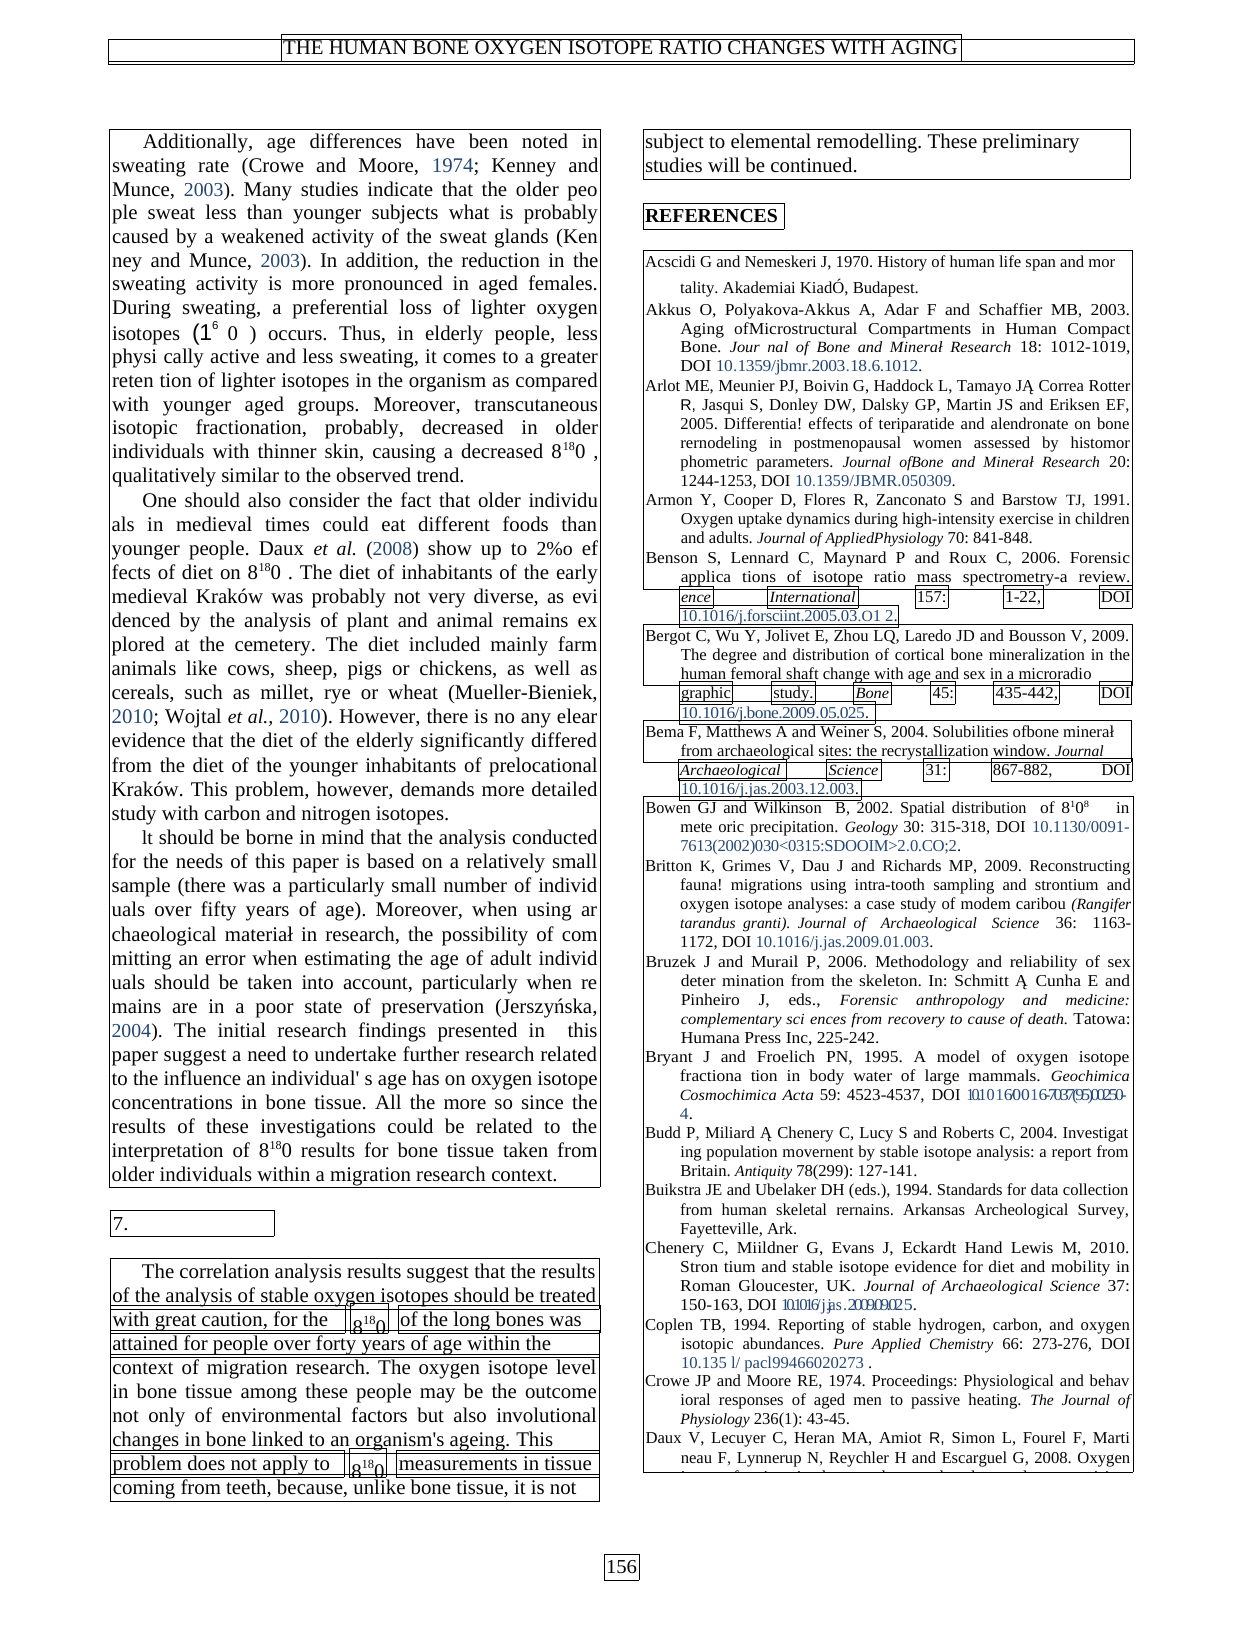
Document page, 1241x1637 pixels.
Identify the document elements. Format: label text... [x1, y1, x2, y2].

text Budd P, Miliard Ą Chenery C, Lucy S and Roberts C, 2004. Investigat­ ing population movernent by stable isotope analysis: a report from Britain. Antiquity 78(299): 127-141. [645, 1123, 1130, 1180]
text Akkus O, Polyakova-Akkus A, Adar F and Schaffier MB, 2003. Aging ofMicrostructural Compartments in Human Compact Bone. Jour­ nal of Bone and Minerał Research 18: 1012-1019, DOI 10.1359/jbmr.2003.18.6.1012. [645, 300, 1130, 375]
text attained for people over forty years of age within the [112, 1331, 599, 1354]
text problem does not apply to [112, 1451, 344, 1474]
text Archaeological [680, 760, 786, 778]
text Bergot C, Wu Y, Jolivet E, Zhou LQ, Laredo JD and Bousson V, 2009. The degree and distribution of cortical bone mineralization in the human femoral shaft change with age and sex in a microradio­ [645, 626, 1131, 683]
text 156 [606, 1556, 639, 1578]
text tality. Akademiai KiadÓ, Budapest. [680, 278, 1132, 297]
text ence [681, 588, 713, 605]
text lt should be borne in mind that the analysis conducted for the needs of this paper is based on a relatively small sample (there was a particularly small number of individ­ uals over fifty years of age). Moreover, when using ar­ chaeological materiał in research, the possibility of com­ mitting an error when estimating the age of adult individ­ uals should be taken into account, particularly when re­ mains are in a poor state of preservation (Jerszyńska, 2004). The initial research findings presented in this paper suggest a need to undertake further research related to the influence an individual' s age has on oxygen isotope concentrations in bone tissue. All the more so since the results of these investigations could be related to the interpretation of 8180 results for bone tissue taken from older individuals within a migration research context. [111, 825, 598, 1186]
text REFERENCES [645, 204, 784, 227]
text study. [773, 683, 815, 701]
text coming from teeth, because, unlike bone tissue, it is not [113, 1475, 599, 1499]
text [283, 35, 961, 39]
text 1-22, [1005, 587, 1043, 606]
text DOI [1101, 587, 1132, 606]
text THE HUMAN BONE OXYGEN ISOTOPE RATIO CHANGES WITH AGING [283, 40, 961, 59]
text 10.1016/j.forsciint.2005.03.O1 2. [681, 606, 898, 624]
text subject to elemental remodelling. These preliminary studies will be continued. [645, 130, 1130, 177]
text Armon Y, Cooper D, Flores R, Zanconato S and Barstow TJ, 1991. Oxygen uptake dynamics during high-intensity exercise in children and adults. Journal of AppliedPhysiology 70: 841-848. [645, 491, 1130, 547]
text Coplen TB, 1994. Reporting of stable hydrogen, carbon, and oxygen isotopic abundances. Pure Applied Chemistry 66: 273-276, DOI 10.135 l/ pacl99466020273 . [645, 1314, 1130, 1372]
text Bruzek J and Murail P, 2006. Methodology and reliability of sex deter­ mination from the skeleton. In: Schmitt Ą Cunha E and Pinheiro J, eds., Forensic anthropology and medicine: complementary sci­ ences from recovery to cause of death. Tatowa: Humana Press Inc, 225-242. [645, 951, 1131, 1047]
text with great caution, for the [112, 1307, 345, 1330]
text 8180 [352, 1305, 388, 1330]
text Science [828, 760, 881, 778]
text 10.1016/j.jas.2003.12.003. [681, 779, 861, 796]
text 157: [917, 587, 948, 606]
text Benson S, Lennard C, Maynard P and Roux C, 2006. Forensic applica­ tions of isotope ratio mass spectrometry-a review. Forensic Sci­ [645, 548, 1131, 589]
text 31: [925, 759, 949, 779]
text Chenery C, Miildner G, Evans J, Eckardt Hand Lewis M, 2010. Stron­ tium and stable isotope evidence for diet and mobility in Roman Gloucester, UK. Journal of Archaeological Science 37: 150-163, DOI 10.1016/j.jas.2009.09.025. [645, 1238, 1130, 1314]
text Bema F, Matthews A and Weiner S, 2004. Solubilities ofbone minerał from archaeological sites: the recrystallization window. Journal [645, 721, 1131, 760]
text Bryant J and Froelich PN, 1995. A model of oxygen isotope fractiona­ tion in body water of large mammals. Geochimica Cosmochimica Acta 59: 4523-4537, DOI 10.1016/0016-7037(95)00250-4. [645, 1047, 1130, 1123]
text Daux V, Lecuyer C, Heran MA, Amiot R, Simon L, Fourel F, Marti­ neau F, Lynnerup N, Reychler H and Escarguel G, 2008. Oxygen isotope fractionation between human phosphate and water revisit- [645, 1428, 1130, 1472]
text Bone [855, 684, 891, 702]
text of the long bones was [400, 1307, 599, 1330]
text Britton K, Grimes V, Dau J and Richards MP, 2009. Reconstructing fauna! migrations using intra-tooth sampling and strontium and oxygen isotope analyses: a case study of modem caribou (Rangifer tarandus granti). Journal of Archaeological Science 36: 1163- 1172, DOI 10.1016/j.jas.2009.01.003. [645, 856, 1131, 951]
text context of migration research. The oxygen isotope level in bone tissue among these people may be the outcome not only of environmental factors but also involutional changes in bone linked to an organism's ageing. This [112, 1355, 597, 1451]
text 45: [932, 683, 955, 702]
text One should also consider the fact that older individu­ als in medieval times could eat different foods than younger people. Daux et al. (2008) show up to 2%o ef­ fects of diet on 8180 . The diet of inhabitants of the early­ medieval Kraków was probably not very diverse, as evi­ denced by the analysis of plant and animal remains ex­ plored at the cemetery. The diet included mainly farm animals like cows, sheep, pigs or chickens, as well as cereals, such as millet, rye or wheat (Mueller-Bieniek, 2010; Wojtal et al., 2010). However, there is no any elear evidence that the diet of the elderly significantly differed from the diet of the younger inhabitants of prelocational Kraków. This problem, however, demands more detailed study with carbon and nitrogen isotopes. [111, 488, 598, 825]
text 867-882, DOI [993, 759, 1132, 779]
text Acscidi G and Nemeskeri J, 1970. History of human life span and mor­ [645, 252, 1132, 271]
text 435-442, [995, 683, 1059, 702]
text International [769, 588, 858, 605]
text 7. CONCLUSION [113, 1212, 274, 1236]
text 10.1016/j.bone.2009.05.025. [681, 702, 875, 720]
text Bowen GJ and Wilkinson B, 2002. Spatial distribution of 8108 in mete­ oric precipitation. Geology 30: 315-318, DOI 10.1130/0091- 7613(2002)030<0315:SDOOIM>2.0.CO;2. [645, 799, 1129, 855]
text The correlation analysis results suggest that the results of the analysis of stable oxygen isotopes should be treated [112, 1259, 598, 1307]
text Buikstra JE and Ubelaker DH (eds.), 1994. Standards for data collection from human skeletal rernains. Arkansas Archeological Survey, Fayetteville, Ark. [645, 1180, 1129, 1238]
text DOI [1101, 683, 1131, 702]
text graphic [681, 683, 732, 701]
text Additionally, age differences have been noted in sweating rate (Crowe and Moore, 1974; Kenney and Munce, 2003). Many studies indicate that the older peo­ ple sweat less than younger subjects what is probably caused by a weakened activity of the sweat glands (Ken­ ney and Munce, 2003). In addition, the reduction in the sweating activity is more pronounced in aged females. During sweating, a preferential loss of lighter oxygen isotopes (16 0 ) occurs. Thus, in elderly people, less physi­ cally active and less sweating, it comes to a greater reten­ tion of lighter isotopes in the organism as compared with younger aged groups. Moreover, transcutaneous isotopic fractionation, probably, decreased in older individuals with thinner skin, causing a decreased 8180 , qualitatively similar to the observed trend. [112, 130, 598, 487]
text Arlot ME, Meunier PJ, Boivin G, Haddock L, Tamayo JĄ Correa­ Rotter R, Jasqui S, Donley DW, Dalsky GP, Martin JS and Eriksen EF, 2005. Differentia! effects of teriparatide and alendronate on bone rernodeling in postmenopausal women assessed by histomor­ phometric parameters. Journal ofBone and Minerał Research 20: 1244-1253, DOI 10.1359/JBMR.050309. [645, 375, 1130, 490]
text measurements in tissue [398, 1451, 598, 1474]
text Crowe JP and Moore RE, 1974. Proceedings: Physiological and behav­ ioral responses of aged men to passive heating. The Journal of Physiology 236(1): 43-45. [645, 1372, 1130, 1428]
text 8180 [351, 1449, 386, 1474]
